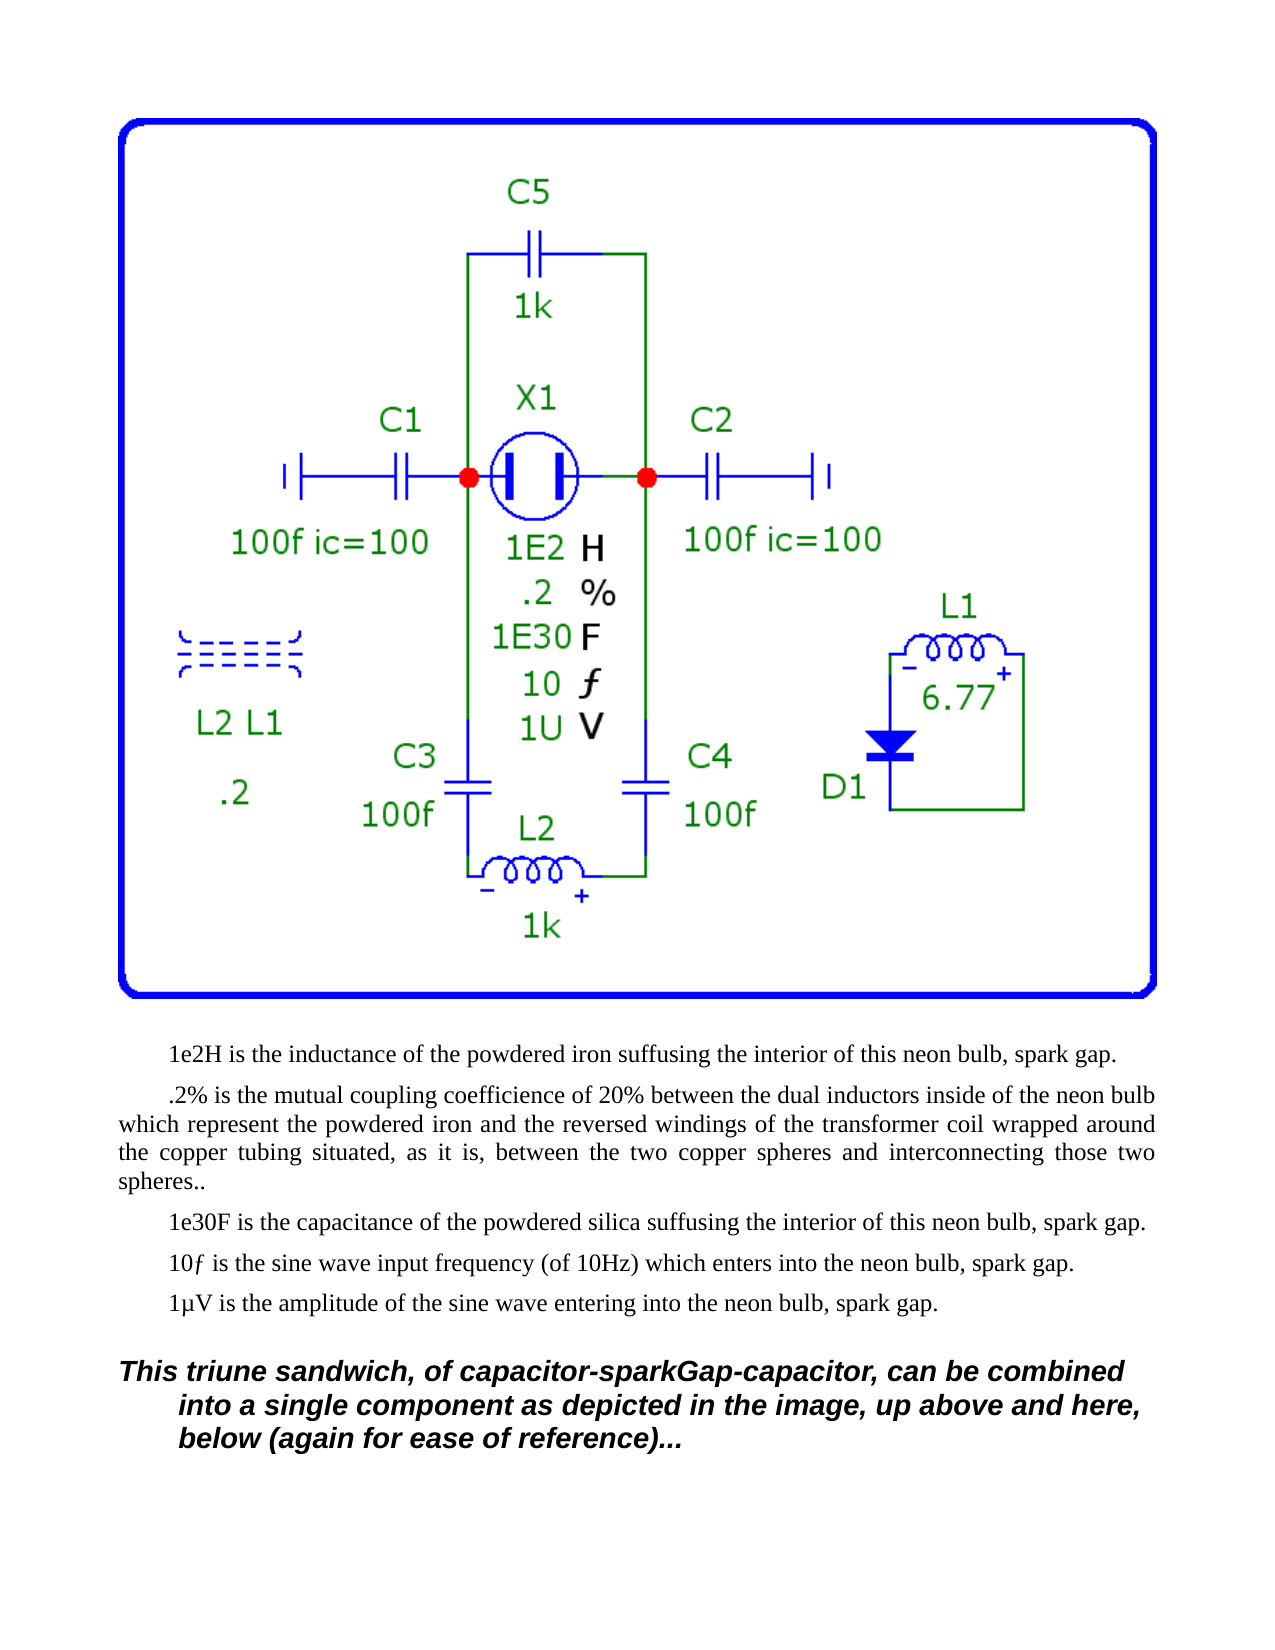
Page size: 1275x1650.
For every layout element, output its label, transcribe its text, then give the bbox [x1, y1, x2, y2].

text 1µV is the amplitude of the sine wave entering into the neon bulb, spark gap. [118, 1288, 1157, 1317]
text .2% is the mutual coupling coefficience of 20% between the dual inductors inside of the neon bulb which represent the powdered iron and the reversed windings of the transformer coil wrapped around the copper tubing situated, as it is, between the two copper spheres and interconnecting those two spheres.. [118, 1080, 1157, 1195]
picture [118, 118, 1157, 999]
text 1e30F is the capacitance of the powdered silica suffusing the interior of this neon bulb, spark gap. [118, 1207, 1157, 1236]
text 10ƒ is the sine wave input frequency (of 10Hz) which enters into the neon bulb, spark gap. [118, 1248, 1157, 1276]
subtitle This triune sandwich, of capacitor-sparkGap-capacitor, can be combined into a single component as depicted in the image, up above and here, below (again for ease of reference)... [118, 1354, 1157, 1455]
text 1e2H is the inductance of the powdered iron suffusing the interior of this neon bulb, spark gap. [118, 1039, 1157, 1068]
